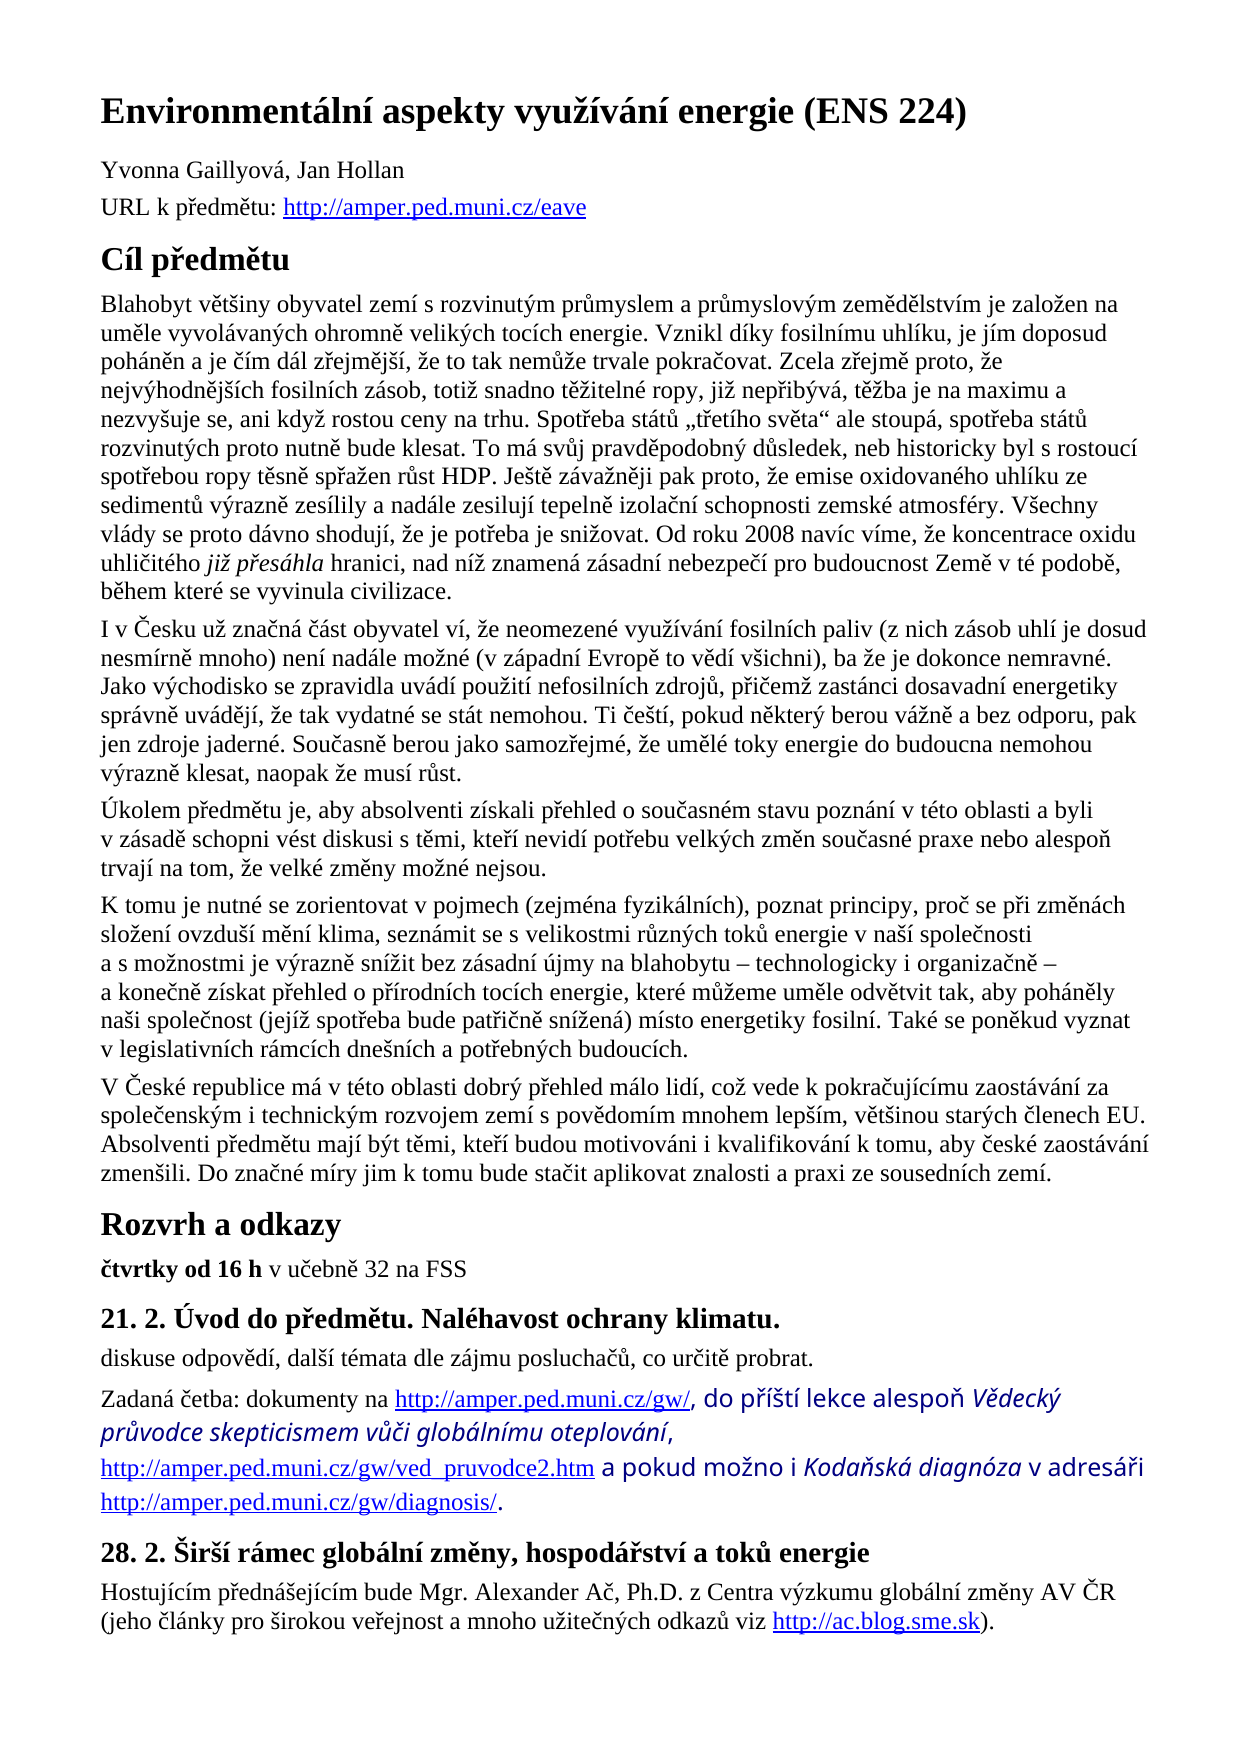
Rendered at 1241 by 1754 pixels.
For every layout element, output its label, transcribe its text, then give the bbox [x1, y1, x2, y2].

text diskuse odpovědí, další témata dle zájmu posluchačů, co určitě probrat. [100, 1343, 1157, 1372]
text V České republice má v této oblasti dobrý přehled málo lidí, což vede k pokračujícímu zaostávání za společenským i technickým rozvojem zemí s povědomím mnohem lepším, většinou starých členech EU. Absolventi předmětu mají být těmi, kteří budou motivováni i kvalifikování k tomu, aby české zaostávání zmenšili. Do značné míry jim k tomu bude stačit aplikovat znalosti a praxi ze sousedních zemí. [100, 1072, 1157, 1187]
text Zadaná četba: dokumenty na http://amper.ped.muni.cz/gw/, do příští lekce alespoň Vědecký průvodce skepticismem vůči globálnímu oteplování, http://amper.ped.muni.cz/gw/ved_pruvodce2.htm a⁠ pokud možno i⁠ Kodaňská diagnóza v⁠ adresáři http://amper.ped.muni.cz/gw/diagnosis/. [100, 1381, 1157, 1517]
subtitle 28. 2. Širší rámec globální změny, hospodářství a toků energie [100, 1535, 1157, 1568]
text Hostujícím přednášejícím bude Mgr. Alexander Ač, Ph.D. z Centra výzkumu globální změny AV ČR (jeho články pro širokou veřejnost a mnoho užitečných odkazů viz http://ac.blog.sme.sk). [100, 1577, 1157, 1635]
text K tomu je nutné se zorientovat v pojmech (zejména fyzikálních), poznat principy, proč se při změnách složení ovzduší mění klima, seznámit se s velikostmi různých toků energie v naší společnosti a s možnostmi je výrazně snížit bez zásadní újmy na blahobytu – technologicky i organizačně – a konečně získat přehled o přírodních tocích energie, které můžeme uměle odvětvit tak, aby poháněly naši společnost (jejíž spotřeba bude patřičně snížená) místo energetiky fosilní. Také se poněkud vyznat v legislativních rámcích dnešních a potřebných budoucích. [100, 890, 1157, 1063]
subtitle Environmentální aspekty využívání energie (ENS 224) [100, 88, 1157, 132]
text URL k⁠ předmětu: http://amper.ped.muni.cz/eave [100, 192, 1157, 221]
subtitle Rozvrh a⁠ odkazy [100, 1204, 1157, 1243]
text I v Česku už značná část obyvatel ví, že neomezené využívání fosilních paliv (z nich zásob uhlí je dosud nesmírně mnoho) není nadále možné (v západní Evropě to vědí všichni), ba že je dokonce nemravné. Jako východisko se zpravidla uvádí použití nefosilních zdrojů, přičemž zastánci dosavadní energetiky správně uvádějí, že tak vydatné se stát nemohou. Ti čeští, pokud některý berou vážně a bez odporu, pak jen zdroje jaderné. Současně berou jako samozřejmé, že umělé toky energie do budoucna nemohou výrazně klesat, naopak že musí růst. [100, 614, 1157, 786]
text Úkolem předmětu je, aby absolventi získali přehled o současném stavu poznání v této oblasti a byli v zásadě schopni vést diskusi s těmi, kteří nevidí potřebu velkých změn současné praxe nebo alespoň trvají na tom, že velké změny možné nejsou. [100, 795, 1157, 882]
subtitle Cíl předmětu [100, 239, 1157, 277]
text čtvrtky od 16 h v⁠ učebně 32 na FSS [100, 1254, 1157, 1283]
text Blahobyt většiny obyvatel zemí s rozvinutým průmyslem a průmyslovým zemědělstvím je založen na uměle vyvolávaných ohromně velikých tocích energie. Vznikl díky fosilnímu uhlíku, je jím doposud poháněn a je čím dál zřejmější, že to tak nemůže trvale pokračovat. Zcela zřejmě proto, že nejvýhodnějších fosilních zásob, totiž snadno těžitelné ropy, již nepřibývá, těžba je na maximu a nezvyšuje se, ani když rostou ceny na trhu. Spotřeba států „třetího světa“ ale stoupá, spotřeba států rozvinutých proto nutně bude klesat. To má svůj pravděpodobný důsledek, neb historicky byl s rostoucí spotřebou ropy těsně spřažen růst HDP. Ještě závažněji pak proto, že emise oxidovaného uhlíku ze sedimentů výrazně zesílily a nadále zesilují tepelně izolační schopnosti zemské atmosféry. Všechny vlády se proto dávno shodují, že je potřeba je snižovat. Od roku 2008 navíc víme, že koncentrace oxidu uhličitého již přesáhla hranici, nad níž znamená zásadní nebezpečí pro budoucnost Země v⁠ té podobě, během které se vyvinula civilizace. [100, 289, 1157, 605]
text Yvonna Gaillyová, Jan Hollan [100, 155, 1157, 183]
subtitle 21. 2. Úvod do předmětu. Naléhavost ochrany klimatu. [100, 1301, 1157, 1334]
